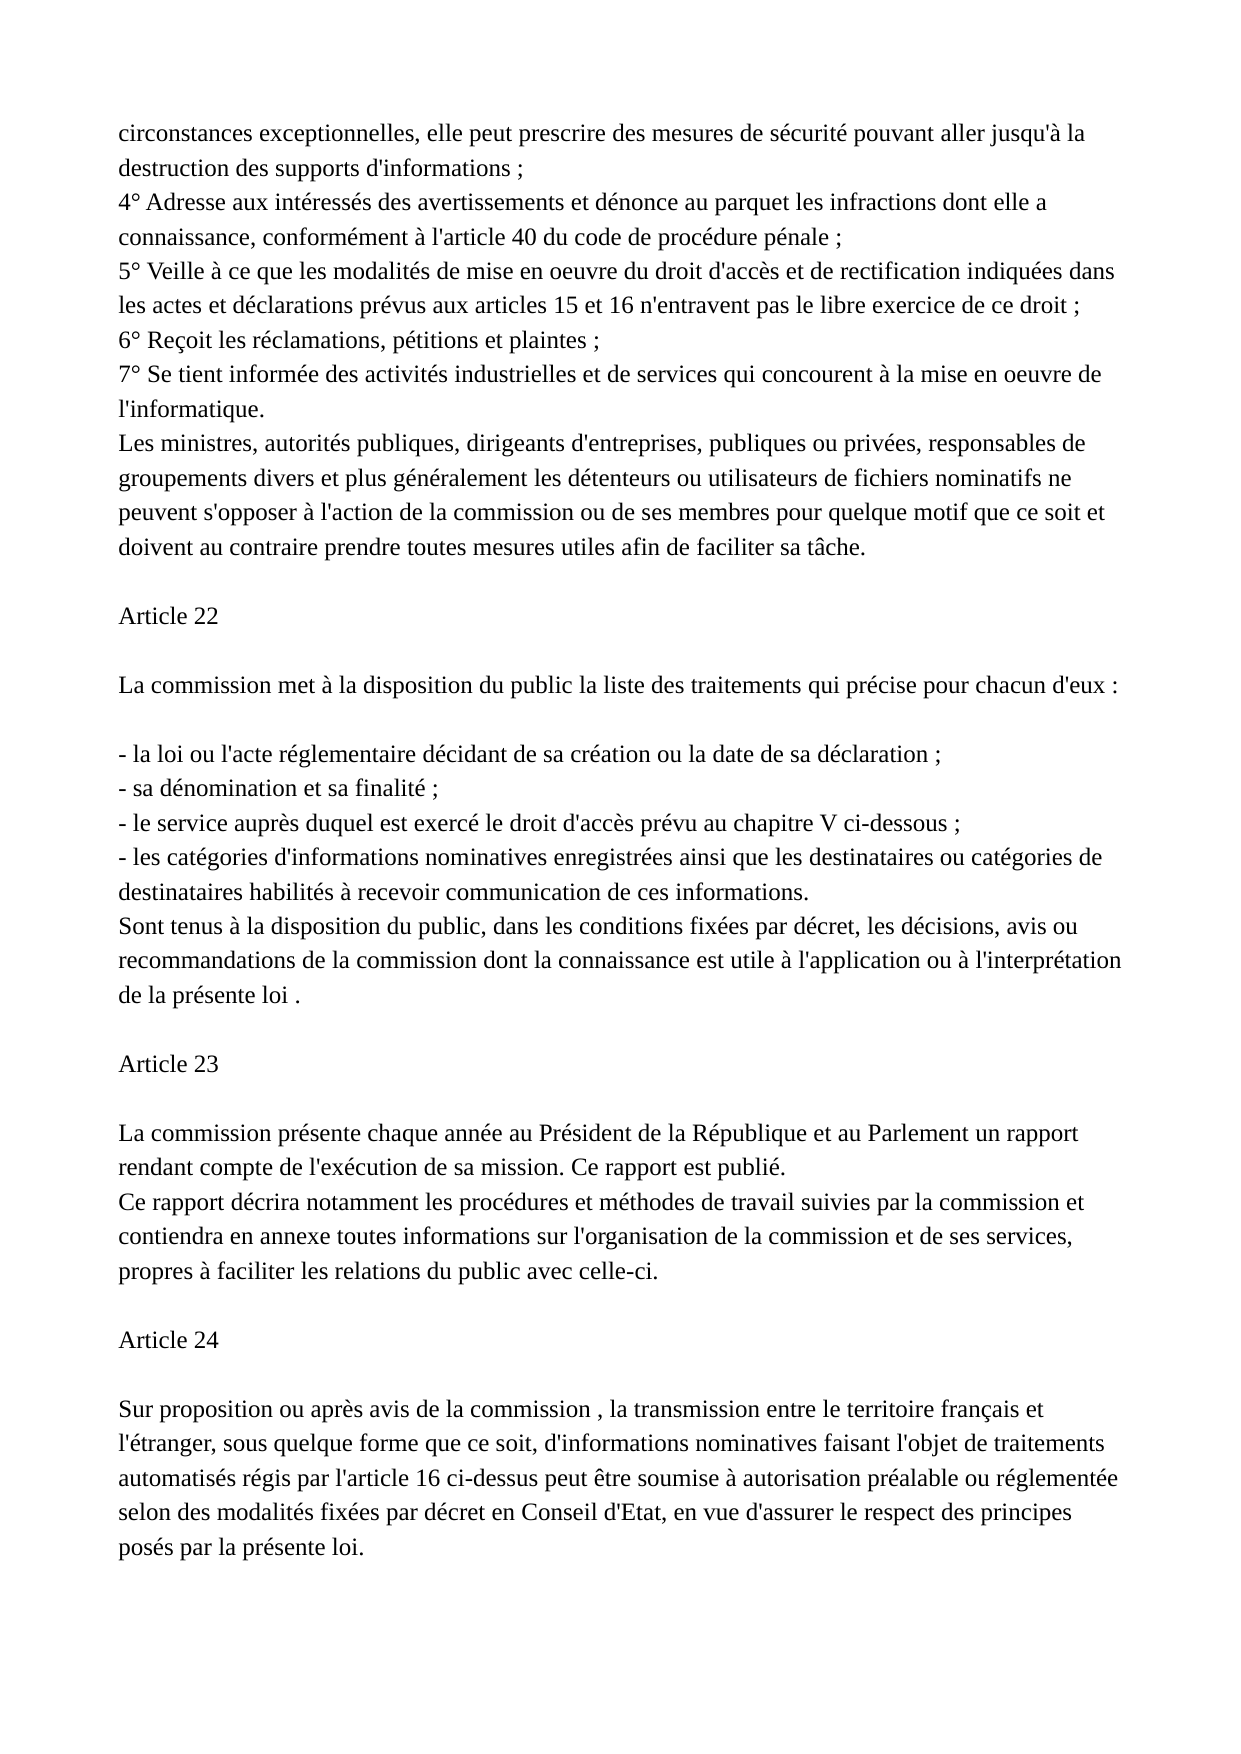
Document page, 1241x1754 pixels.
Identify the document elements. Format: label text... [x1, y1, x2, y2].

text [118, 1581, 1122, 1609]
text circonstances exceptionnelles, elle peut prescrire des mesures de sécurité pouvant aller jusqu'à la destruction des supports d'informations ; 4° Adresse aux intéressés des avertissements et dénonce au parquet les infractions dont elle a connaissance, conformément à l'article 40 du code de procédure pénale ; 5° Veille à ce que les modalités de mise en oeuvre du droit d'accès et de rectification indiquées dans les actes et déclarations prévus aux articles 15 et 16 n'entravent pas le libre exercice de ce droit ; 6° Reçoit les réclamations, pétitions et plaintes ; 7° Se tient informée des activités industrielles et de services qui concourent à la mise en oeuvre de l'informatique. Les ministres, autorités publiques, dirigeants d'entreprises, publiques ou privées, responsables de groupements divers et plus généralement les détenteurs ou utilisateurs de fichiers nominatifs ne peuvent s'opposer à l'action de la commission ou de ses membres pour quelque motif que ce soit et doivent au contraire prendre toutes mesures utiles afin de faciliter sa tâche. Article 22 La commission met à la disposition du public la liste des traitements qui précise pour chacun d'eux : - la loi ou l'acte réglementaire décidant de sa création ou la date de sa déclaration ; - sa dénomination et sa finalité ; - le service auprès duquel est exercé le droit d'accès prévu au chapitre V ci-dessous ; - les catégories d'informations nominatives enregistrées ainsi que les destinataires ou catégories de destinataires habilités à recevoir communication de ces informations. Sont tenus à la disposition du public, dans les conditions fixées par décret, les décisions, avis ou recommandations de la commission dont la connaissance est utile à l'application ou à l'interprétation de la présente loi . Article 23 La commission présente chaque année au Président de la République et au Parlement un rapport rendant compte de l'exécution de sa mission. Ce rapport est publié. Ce rapport décrira notamment les procédures et méthodes de travail suivies par la commission et contiendra en annexe toutes informations sur l'organisation de la commission et de ses services, propres à faciliter les relations du public avec celle-ci. Article 24 Sur proposition ou après avis de la commission , la transmission entre le territoire français et l'étranger, sous quelque forme que ce soit, d'informations nominatives faisant l'objet de traitements automatisés régis par l'article 16 ci-dessus peut être soumise à autorisation préalable ou réglementée selon des modalités fixées par décret en Conseil d'Etat, en vue d'assurer le respect des principes posés par la présente loi. [118, 118, 1122, 1561]
